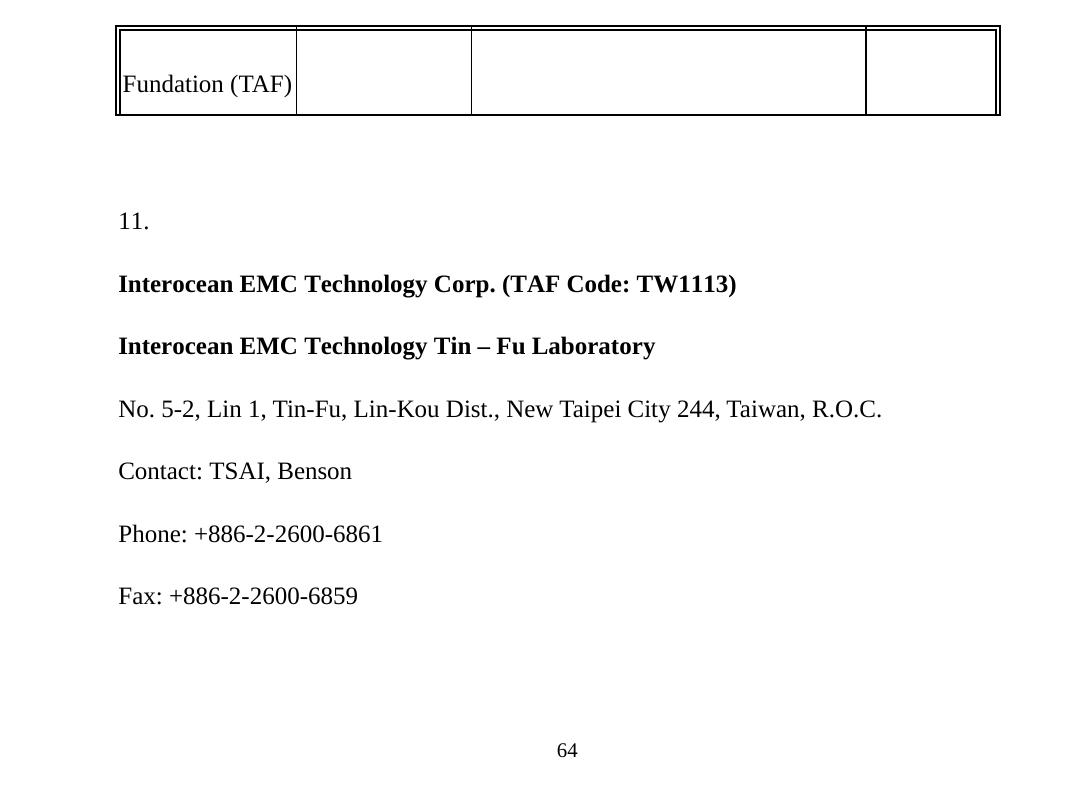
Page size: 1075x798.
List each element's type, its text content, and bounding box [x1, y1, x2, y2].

table_cell [297, 31, 471, 114]
text Interocean EMC Technology Tin – Fu Laboratory [118, 304, 1016, 366]
table_cell [472, 31, 865, 114]
text Contact: TSAI, Benson Phone: +886-2-2600-6861 Fax: +886-2-2600-6859 [118, 429, 1016, 616]
text Interocean EMC Technology Corp. (TAF Code: TW1113) [118, 241, 1016, 304]
text 11. [118, 179, 1016, 241]
table_cell [867, 31, 995, 114]
table_cell Fundation (TAF) [121, 31, 296, 114]
text No. 5-2, Lin 1, Tin-Fu, Lin-Kou Dist., New Taipei City 244, Taiwan, R.O.C. [118, 366, 1016, 429]
